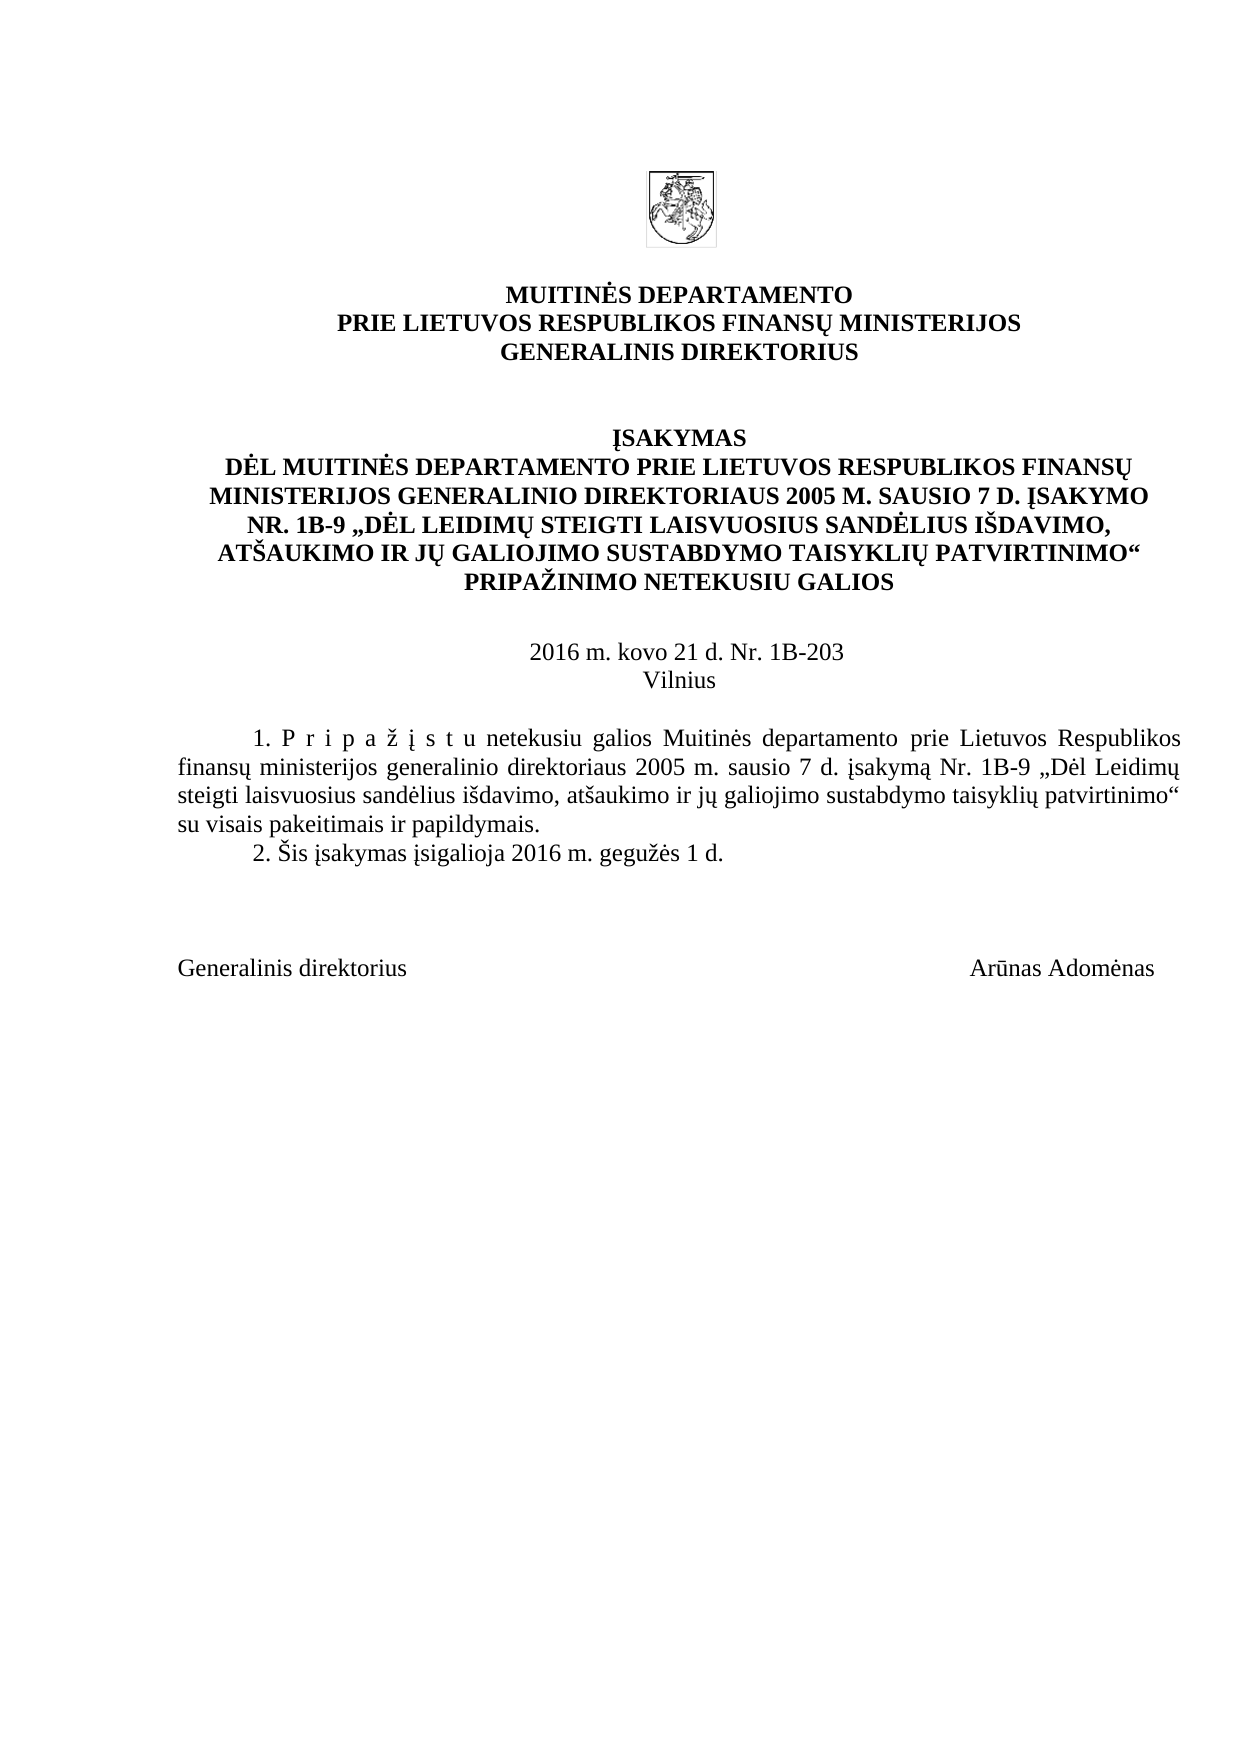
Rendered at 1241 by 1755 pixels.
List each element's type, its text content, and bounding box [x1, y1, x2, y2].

text GENERALINIS DIREKTORIUS [177, 337, 1181, 366]
text ĮSAKYMAS [177, 423, 1181, 452]
text PRIE LIETUVOS RESPUBLIKOS FINANSŲ MINISTERIJOS [177, 308, 1181, 337]
text MUITINĖS DEPARTAMENTO [177, 280, 1181, 308]
text DĖL MUITINĖS DEPARTAMENTO PRIE LIETUVOS RESPUBLIKOS FINANSŲ MINISTERIJOS GENERALINIO DIREKTORIAUS 2005 M. SAUSIO 7 D. ĮSAKYMO NR. 1B-9 „DĖL LEIDIMŲ STEIGTI LAISVUOSIUS SANDĖLIUS IŠDAVIMO, ATŠAUKIMO IR JŲ GALIOJIMO SUSTABDYMO TAISYKLIŲ PATVIRTINIMO“ PRIPAŽINIMO NETEKUSIU GALIOS [177, 452, 1181, 596]
text 2. Šis įsakymas įsigalioja 2016 m. gegužės 1 d. [177, 838, 1181, 867]
text 1. P r i p a ž į s t u netekusiu galios Muitinės departamento prie Lietuvos Respublikos finansų ministerijos generalinio direktoriaus 2005 m. sausio 7 d. įsakymą Nr. 1B-9 „Dėl Leidimų steigti laisvuosius sandėlius išdavimo, atšaukimo ir jų galiojimo sustabdymo taisyklių patvirtinimo“ su visais pakeitimais ir papildymais. [177, 723, 1181, 838]
text 2016 m. kovo 21 d. Nr. 1B-203 [192, 637, 1181, 665]
text Generalinis direktorius Arūnas Adomėnas [177, 953, 1181, 982]
text Vilnius [177, 665, 1181, 694]
